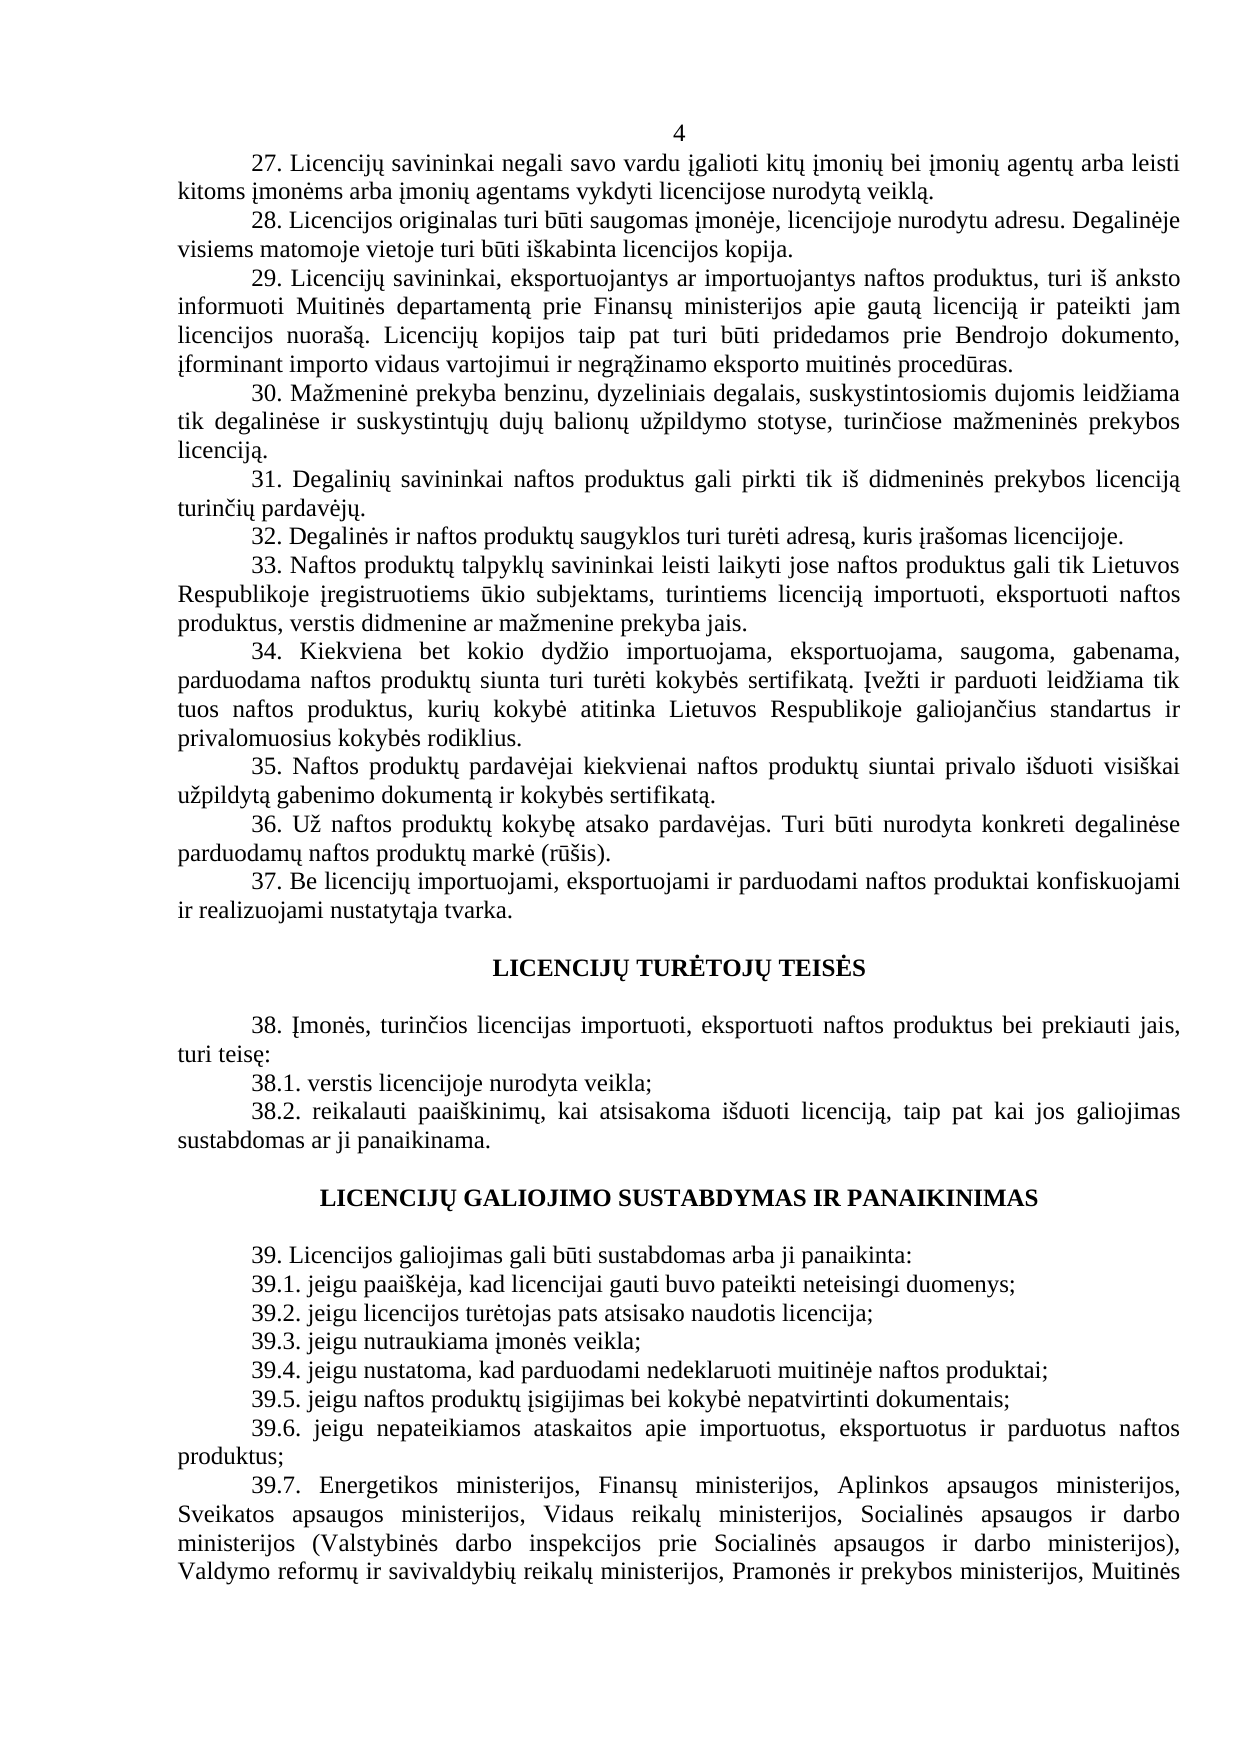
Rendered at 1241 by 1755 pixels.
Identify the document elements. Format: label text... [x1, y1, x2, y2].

text LICENCIJŲ GALIOJIMO SUSTABDYMAS IR PANAIKINIMAS [177, 1183, 1181, 1211]
text 39. Licencijos galiojimas gali būti sustabdomas arba ji panaikinta: [177, 1240, 1181, 1269]
text 30. Mažmeninė prekyba benzinu, dyzeliniais degalais, suskystintosiomis dujomis leidžiama tik degalinėse ir suskystintųjų dujų balionų užpildymo stotyse, turinčiose mažmeninės prekybos licenciją. [177, 378, 1181, 464]
text 39.7. Energetikos ministerijos, Finansų ministerijos, Aplinkos apsaugos ministerijos, Sveikatos apsaugos ministerijos, Vidaus reikalų ministerijos, Socialinės apsaugos ir darbo ministerijos (Valstybinės darbo inspekcijos prie Socialinės apsaugos ir darbo ministerijos), Valdymo reformų ir savivaldybių reikalų ministerijos, Pramonės ir prekybos ministerijos, Muitinės [177, 1470, 1181, 1585]
text 28. Licencijos originalas turi būti saugomas įmonėje, licencijoje nurodytu adresu. Degalinėje visiems matomoje vietoje turi būti iškabinta licencijos kopija. [177, 205, 1181, 263]
text 34. Kiekviena bet kokio dydžio importuojama, eksportuojama, saugoma, gabenama, parduodama naftos produktų siunta turi turėti kokybės sertifikatą. Įvežti ir parduoti leidžiama tik tuos naftos produktus, kurių kokybė atitinka Lietuvos Respublikoje galiojančius standartus ir privalomuosius kokybės rodiklius. [177, 636, 1181, 751]
text 37. Be licencijų importuojami, eksportuojami ir parduodami naftos produktai konfiskuojami ir realizuojami nustatytąja tvarka. [177, 866, 1181, 924]
text 35. Naftos produktų pardavėjai kiekvienai naftos produktų siuntai privalo išduoti visiškai užpildytą gabenimo dokumentą ir kokybės sertifikatą. [177, 751, 1181, 809]
text 38.1. verstis licencijoje nurodyta veikla; [177, 1068, 1181, 1096]
text 39.3. jeigu nutraukiama įmonės veikla; [177, 1326, 1181, 1355]
text 38.2. reikalauti paaiškinimų, kai atsisakoma išduoti licenciją, taip pat kai jos galiojimas sustabdomas ar ji panaikinama. [177, 1096, 1181, 1154]
text 39.5. jeigu naftos produktų įsigijimas bei kokybė nepatvirtinti dokumentais; [177, 1384, 1181, 1413]
text 39.2. jeigu licencijos turėtojas pats atsisako naudotis licencija; [177, 1298, 1181, 1326]
text 29. Licencijų savininkai, eksportuojantys ar importuojantys naftos produktus, turi iš anksto informuoti Muitinės departamentą prie Finansų ministerijos apie gautą licenciją ir pateikti jam licencijos nuorašą. Licencijų kopijos taip pat turi būti pridedamos prie Bendrojo dokumento, įforminant importo vidaus vartojimui ir negrąžinamo eksporto muitinės procedūras. [177, 263, 1181, 378]
text 39.6. jeigu nepateikiamos ataskaitos apie importuotus, eksportuotus ir parduotus naftos produktus; [177, 1413, 1181, 1470]
text 36. Už naftos produktų kokybę atsako pardavėjas. Turi būti nurodyta konkreti degalinėse parduodamų naftos produktų markė (rūšis). [177, 809, 1181, 866]
text LICENCIJŲ TURĖTOJŲ TEISĖS [177, 953, 1181, 981]
text 32. Degalinės ir naftos produktų saugyklos turi turėti adresą, kuris įrašomas licencijoje. [177, 521, 1181, 550]
text 27. Licencijų savininkai negali savo vardu įgalioti kitų įmonių bei įmonių agentų arba leisti kitoms įmonėms arba įmonių agentams vykdyti licencijose nurodytą veiklą. [177, 148, 1181, 205]
text 31. Degalinių savininkai naftos produktus gali pirkti tik iš didmeninės prekybos licenciją turinčių pardavėjų. [177, 464, 1181, 521]
text 33. Naftos produktų talpyklų savininkai leisti laikyti jose naftos produktus gali tik Lietuvos Respublikoje įregistruotiems ūkio subjektams, turintiems licenciją importuoti, eksportuoti naftos produktus, verstis didmenine ar mažmenine prekyba jais. [177, 550, 1181, 636]
text 39.1. jeigu paaiškėja, kad licencijai gauti buvo pateikti neteisingi duomenys; [177, 1269, 1181, 1298]
text 39.4. jeigu nustatoma, kad parduodami nedeklaruoti muitinėje naftos produktai; [177, 1355, 1181, 1384]
text 38. Įmonės, turinčios licencijas importuoti, eksportuoti naftos produktus bei prekiauti jais, turi teisę: [177, 1010, 1181, 1068]
